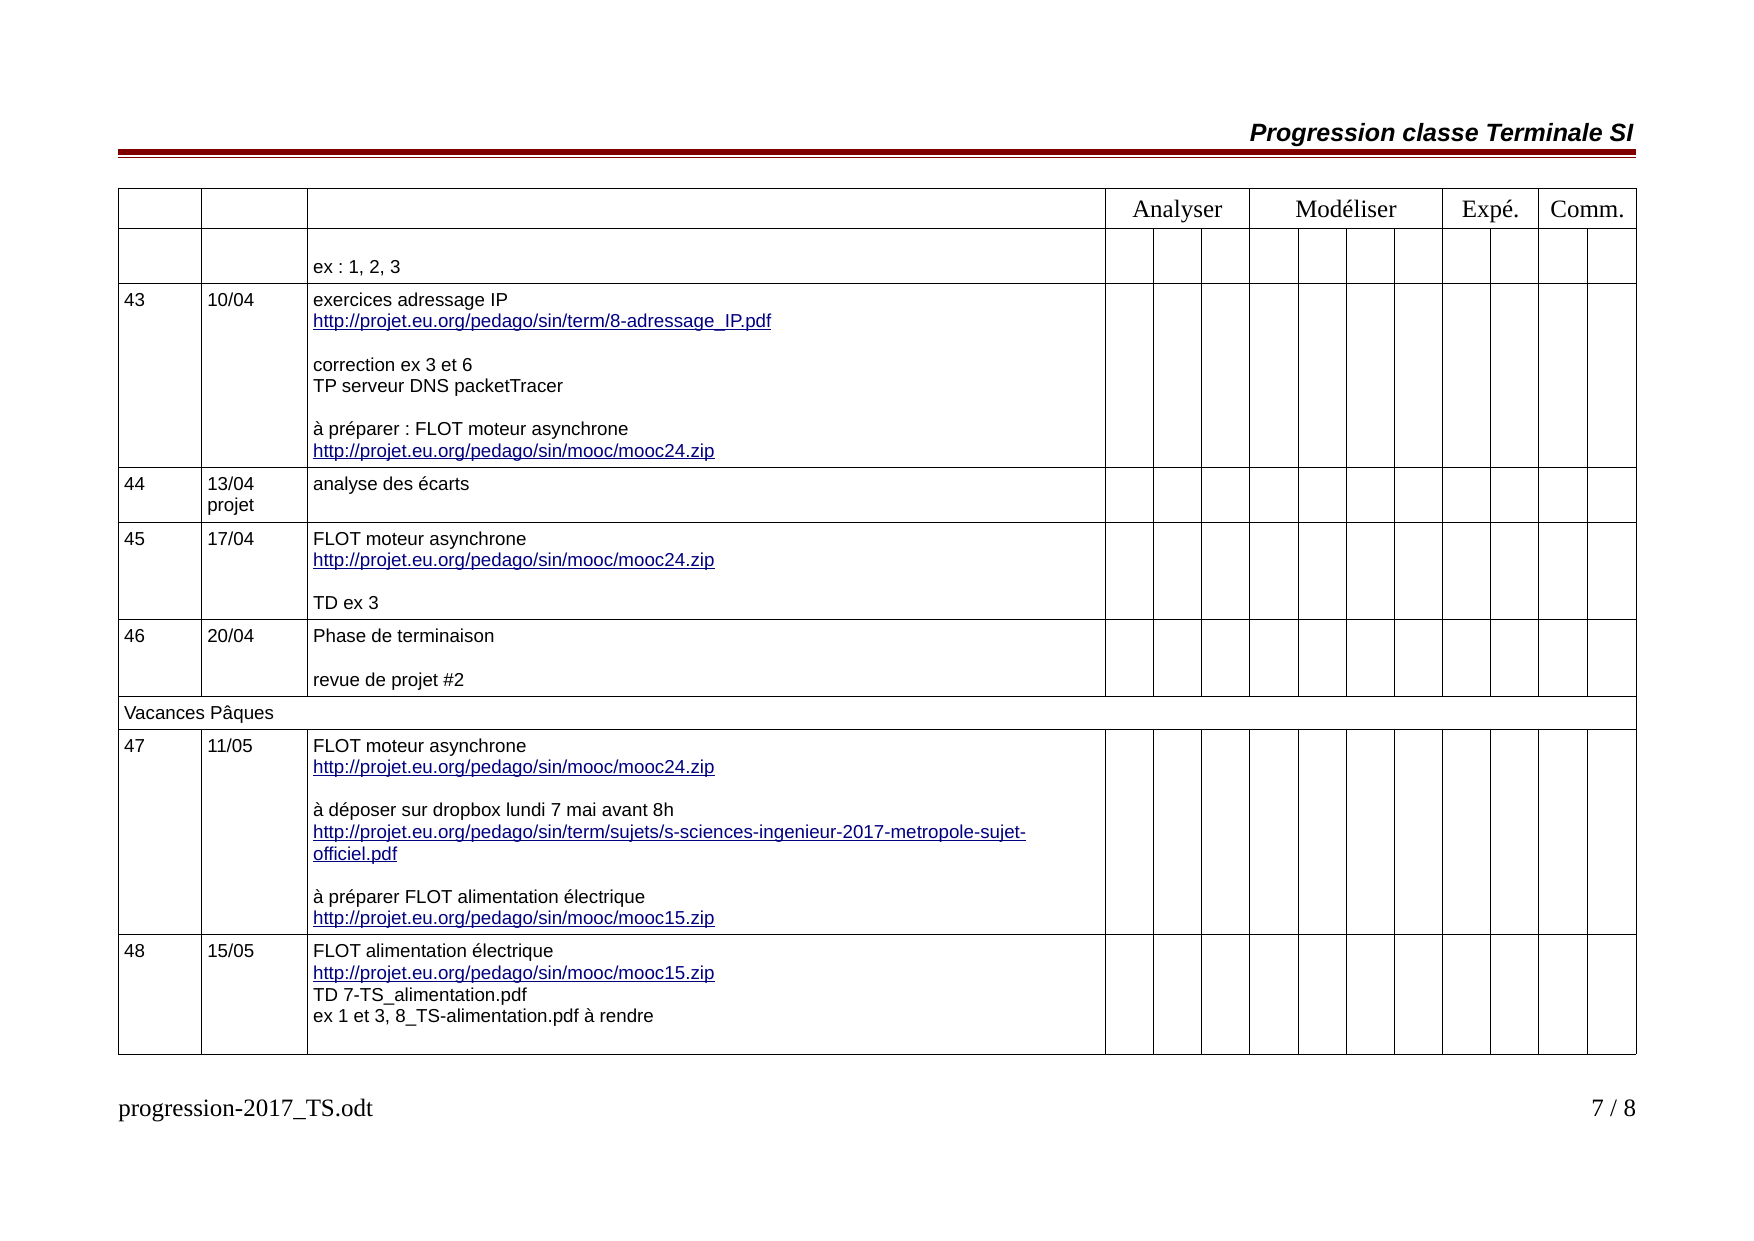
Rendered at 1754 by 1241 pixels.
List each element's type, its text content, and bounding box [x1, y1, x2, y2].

table_cell [1491, 523, 1538, 619]
table_cell 11/05 [202, 730, 307, 934]
table_cell [1588, 935, 1636, 1054]
table_cell 20/04 [202, 620, 307, 696]
table_cell 10/04 [202, 284, 307, 467]
table_cell [1443, 468, 1490, 522]
table_cell [1443, 935, 1490, 1054]
table_cell 13/04 projet [202, 468, 307, 522]
table_cell [1443, 730, 1490, 934]
table_cell [1491, 730, 1538, 934]
table_cell [1539, 468, 1587, 522]
table_cell Phase de terminaison revue de projet #2 [308, 620, 1105, 696]
table_cell 47 [119, 730, 201, 934]
table_cell [1299, 935, 1346, 1054]
table_cell [1588, 229, 1636, 283]
table_cell [1539, 935, 1587, 1054]
table_cell [1154, 284, 1201, 467]
table_header Comm. [1539, 189, 1636, 228]
table_cell [1299, 284, 1346, 467]
table_cell [1250, 935, 1298, 1054]
table_cell ex : 1, 2, 3 [308, 229, 1105, 283]
table_cell [1202, 935, 1249, 1054]
table_cell [1588, 468, 1636, 522]
table_cell [1347, 523, 1394, 619]
table_cell [1395, 730, 1442, 934]
table_cell [1539, 229, 1587, 283]
table_header [202, 189, 307, 228]
table_cell Vacances Pâques [119, 697, 1636, 729]
table_cell [1443, 229, 1490, 283]
table_header [308, 189, 1105, 228]
table_cell [1539, 620, 1587, 696]
table_cell [1250, 730, 1298, 934]
table_cell [1202, 523, 1249, 619]
table_cell [1299, 468, 1346, 522]
table_cell analyse des écarts [308, 468, 1105, 522]
table_header Modéliser [1250, 189, 1442, 228]
table_cell 15/05 [202, 935, 307, 1054]
table_cell 45 [119, 523, 201, 619]
table_cell [1154, 620, 1201, 696]
table_header Analyser [1106, 189, 1249, 228]
table_cell [1299, 229, 1346, 283]
table_cell [1154, 468, 1201, 522]
table_cell exercices adressage IP http://projet.eu.org/pedago/sin/term/8-adressage_IP.pdf correction ex 3 et 6 TP serveur DNS packetTracer à préparer : FLOT moteur asynchrone http://projet.eu.org/pedago/sin/mooc/mooc24.zip [308, 284, 1105, 467]
table_cell [1395, 468, 1442, 522]
table_cell 46 [119, 620, 201, 696]
table_cell [1491, 468, 1538, 522]
table_cell [1299, 730, 1346, 934]
table_cell [1347, 620, 1394, 696]
table_cell [1588, 620, 1636, 696]
table_cell [1106, 229, 1153, 283]
table_cell [1106, 468, 1153, 522]
table_cell [1250, 284, 1298, 467]
table_cell [1539, 284, 1587, 467]
table_cell [1250, 523, 1298, 619]
table_cell 48 [119, 935, 201, 1054]
table_cell [1588, 730, 1636, 934]
table_cell [1395, 229, 1442, 283]
table_cell [1491, 935, 1538, 1054]
table_cell [1588, 284, 1636, 467]
table_cell [1491, 284, 1538, 467]
table_cell [1154, 730, 1201, 934]
table_cell [1250, 468, 1298, 522]
table_cell [1106, 284, 1153, 467]
table_cell [1443, 523, 1490, 619]
table_cell [1106, 523, 1153, 619]
table_cell FLOT moteur asynchrone http://projet.eu.org/pedago/sin/mooc/mooc24.zip TD ex 3 [308, 523, 1105, 619]
table_cell [1395, 284, 1442, 467]
table_cell [1347, 730, 1394, 934]
table_cell [1106, 935, 1153, 1054]
table_cell [1395, 523, 1442, 619]
table_cell [1299, 620, 1346, 696]
table_cell FLOT moteur asynchrone http://projet.eu.org/pedago/sin/mooc/mooc24.zip à déposer sur dropbox lundi 7 mai avant 8h http://projet.eu.org/pedago/sin/term/sujets/s-sciences-ingenieur-2017-metropole-sujet-officiel.pdf à préparer FLOT alimentation électrique http://projet.eu.org/pedago/sin/mooc/mooc15.zip [308, 730, 1105, 934]
table_cell [1202, 620, 1249, 696]
table_header [119, 189, 201, 228]
table_cell [1202, 730, 1249, 934]
table_cell [1347, 284, 1394, 467]
table_cell [1395, 935, 1442, 1054]
table_cell [1395, 620, 1442, 696]
table_cell [1202, 468, 1249, 522]
table_cell [1154, 523, 1201, 619]
table_cell 17/04 [202, 523, 307, 619]
table_cell [119, 229, 201, 283]
table_cell [1250, 620, 1298, 696]
table_cell [1588, 523, 1636, 619]
table_cell [202, 229, 307, 283]
table_cell [1154, 229, 1201, 283]
table_cell [1539, 730, 1587, 934]
table_cell [1347, 935, 1394, 1054]
table_cell [1347, 229, 1394, 283]
table_cell [1443, 284, 1490, 467]
table_cell [1250, 229, 1298, 283]
table_cell [1154, 935, 1201, 1054]
table_cell 44 [119, 468, 201, 522]
table_cell [1491, 229, 1538, 283]
table_cell [1491, 620, 1538, 696]
table_cell [1106, 620, 1153, 696]
table_cell 43 [119, 284, 201, 467]
table_cell FLOT alimentation électrique http://projet.eu.org/pedago/sin/mooc/mooc15.zip TD 7-TS_alimentation.pdf ex 1 et 3, 8_TS-alimentation.pdf à rendre [308, 935, 1105, 1054]
table_cell [1202, 229, 1249, 283]
table_cell [1347, 468, 1394, 522]
table_cell [1299, 523, 1346, 619]
table_cell [1539, 523, 1587, 619]
table_header Expé. [1443, 189, 1538, 228]
table_cell [1443, 620, 1490, 696]
table_cell [1202, 284, 1249, 467]
table_cell [1106, 730, 1153, 934]
